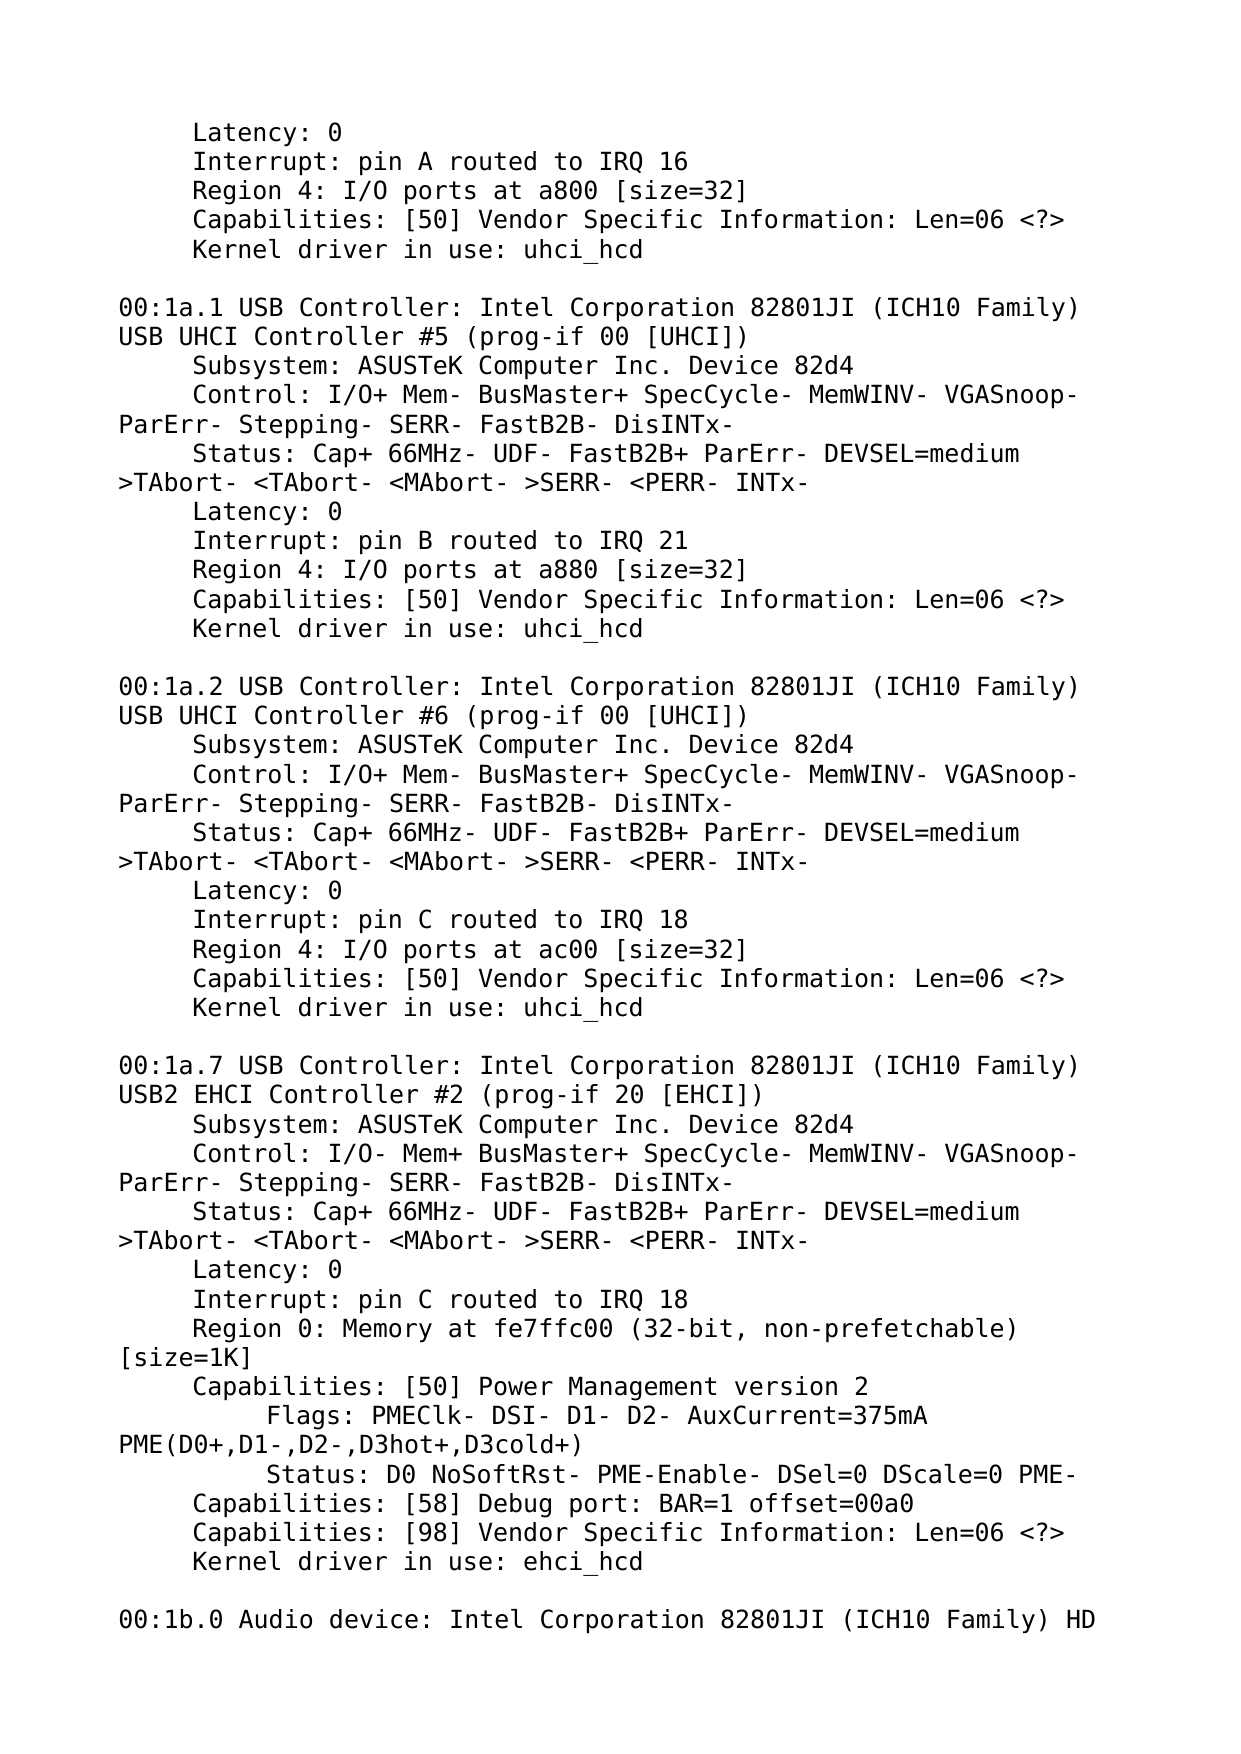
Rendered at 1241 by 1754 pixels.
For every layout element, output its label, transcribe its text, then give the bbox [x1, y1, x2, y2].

text Latency: 0 Interrupt: pin A routed to IRQ 16 Region 4: I/O ports at a800 [size=32] Capabilities: [50] Vendor Specific Information: Len=06 <?> Kernel driver in use: uhci_hcd 00:1a.1 USB Controller: Intel Corporation 82801JI (ICH10 Family) USB UHCI Controller #5 (prog-if 00 [UHCI]) Subsystem: ASUSTeK Computer Inc. Device 82d4 Control: I/O+ Mem- BusMaster+ SpecCycle- MemWINV- VGASnoop- ParErr- Stepping- SERR- FastB2B- DisINTx- Status: Cap+ 66MHz- UDF- FastB2B+ ParErr- DEVSEL=medium >TAbort- <TAbort- <MAbort- >SERR- <PERR- INTx- Latency: 0 Interrupt: pin B routed to IRQ 21 Region 4: I/O ports at a880 [size=32] Capabilities: [50] Vendor Specific Information: Len=06 <?> Kernel driver in use: uhci_hcd 00:1a.2 USB Controller: Intel Corporation 82801JI (ICH10 Family) USB UHCI Controller #6 (prog-if 00 [UHCI]) Subsystem: ASUSTeK Computer Inc. Device 82d4 Control: I/O+ Mem- BusMaster+ SpecCycle- MemWINV- VGASnoop- ParErr- Stepping- SERR- FastB2B- DisINTx- Status: Cap+ 66MHz- UDF- FastB2B+ ParErr- DEVSEL=medium >TAbort- <TAbort- <MAbort- >SERR- <PERR- INTx- Latency: 0 Interrupt: pin C routed to IRQ 18 Region 4: I/O ports at ac00 [size=32] Capabilities: [50] Vendor Specific Information: Len=06 <?> Kernel driver in use: uhci_hcd 00:1a.7 USB Controller: Intel Corporation 82801JI (ICH10 Family) USB2 EHCI Controller #2 (prog-if 20 [EHCI]) Subsystem: ASUSTeK Computer Inc. Device 82d4 Control: I/O- Mem+ BusMaster+ SpecCycle- MemWINV- VGASnoop- ParErr- Stepping- SERR- FastB2B- DisINTx- Status: Cap+ 66MHz- UDF- FastB2B+ ParErr- DEVSEL=medium >TAbort- <TAbort- <MAbort- >SERR- <PERR- INTx- Latency: 0 Interrupt: pin C routed to IRQ 18 Region 0: Memory at fe7ffc00 (32-bit, non-prefetchable) [size=1K] Capabilities: [50] Power Management version 2 Flags: PMEClk- DSI- D1- D2- AuxCurrent=375mA PME(D0+,D1-,D2-,D3hot+,D3cold+) Status: D0 NoSoftRst- PME-Enable- DSel=0 DScale=0 PME- Capabilities: [58] Debug port: BAR=1 offset=00a0 Capabilities: [98] Vendor Specific Information: Len=06 <?> Kernel driver in use: ehci_hcd 00:1b.0 Audio device: Intel Corporation 82801JI (ICH10 Family) HD [118, 118, 1122, 1635]
